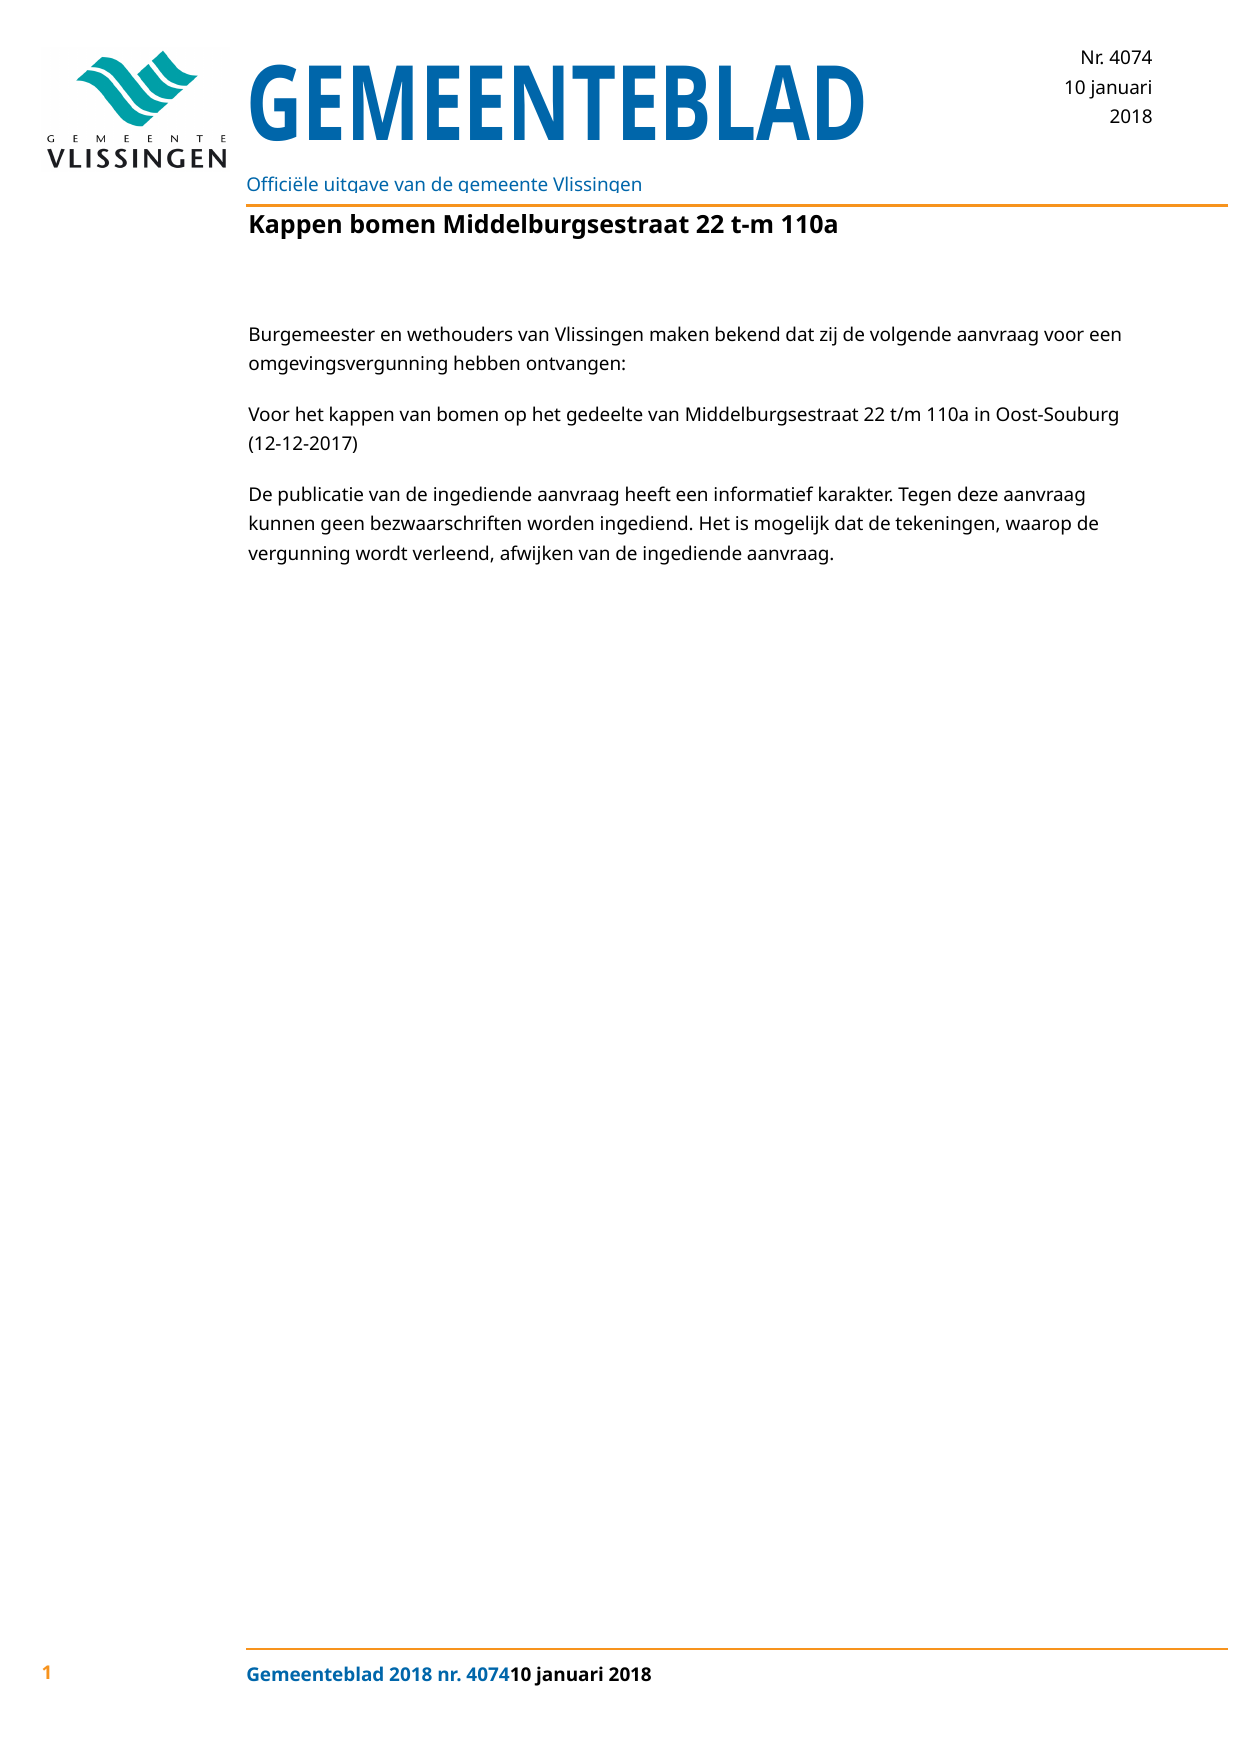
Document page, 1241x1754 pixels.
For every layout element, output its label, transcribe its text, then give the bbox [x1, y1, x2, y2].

text Voor het kappen van bomen op het gedeelte van Middelburgsestraat 22 t/m 110a in Oost-Souburg (12-12-2017) [248, 401, 1152, 456]
text Kappen bomen Middelburgsestraat 22 t-m 110a [248, 207, 1152, 241]
text Burgemeester en wethouders van Vlissingen maken bekend dat zij de volgende aanvraag voor een omgevingsvergunning hebben ontvangen: [248, 321, 1152, 376]
picture [41, 47, 231, 172]
text De publicatie van de ingediende aanvraag heeft een informatief karakter. Tegen deze aanvraag kunnen geen bezwaarschriften worden ingediend. Het is mogelijk dat de tekeningen, waarop de vergunning wordt verleend, afwijken van de ingediende aanvraag. [248, 481, 1152, 566]
